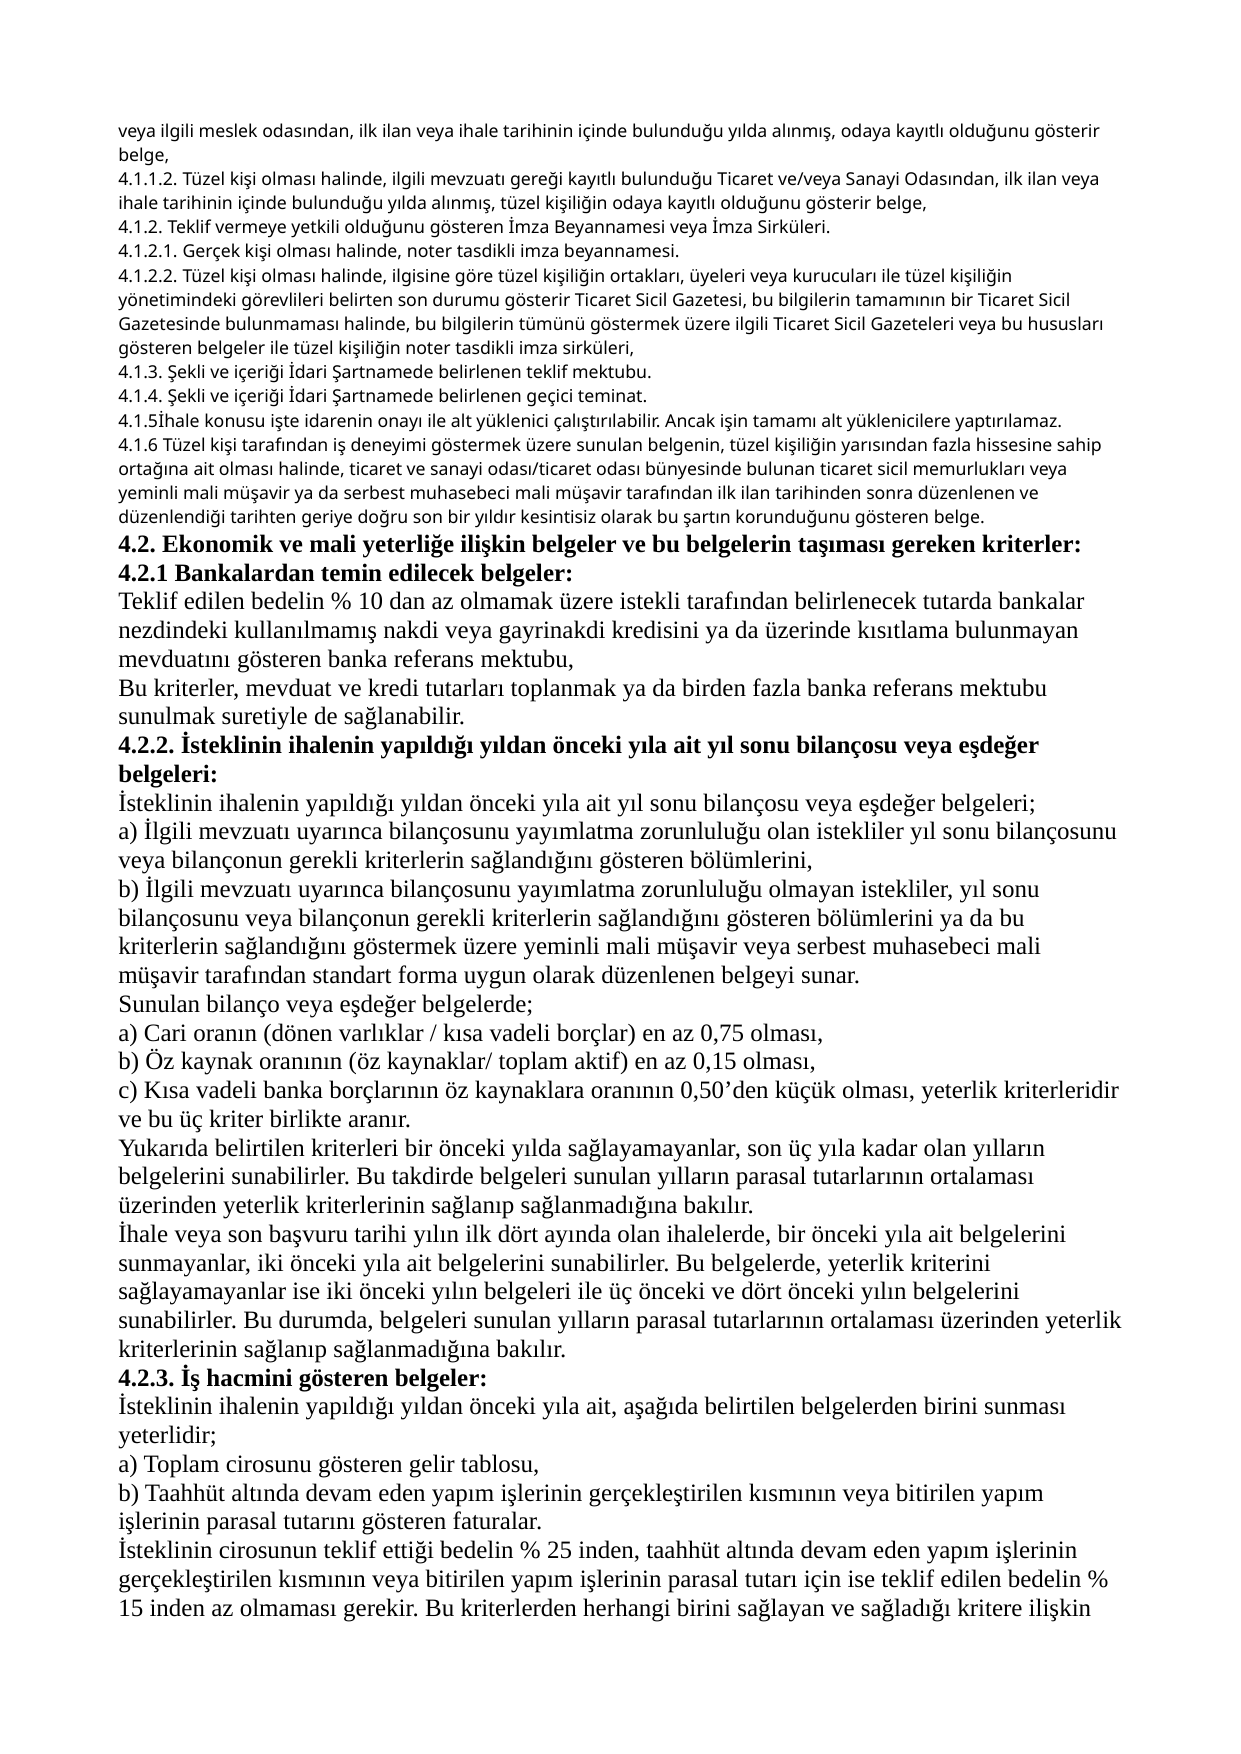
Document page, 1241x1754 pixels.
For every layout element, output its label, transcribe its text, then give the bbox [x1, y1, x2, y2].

table_cell Teklif edilen bedelin % 10 dan az olmamak üzere istekli tarafından belirlenecek tutarda bankalar nezdindeki kullanılmamış nakdi veya gayrinakdi kredisini ya da üzerinde kısıtlama bulunmayan mevduatını gösteren banka referans mektubu, Bu kriterler, mevduat ve kredi tutarları toplanmak ya da birden fazla banka referans mektubu sunulmak suretiyle de sağlanabilir. [118, 586, 1122, 730]
table_cell 4.2.3. İş hacmini gösteren belgeler: [118, 1363, 1122, 1391]
table_cell İsteklinin ihalenin yapıldığı yıldan önceki yıla ait yıl sonu bilançosu veya eşdeğer belgeleri; a) İlgili mevzuatı uyarınca bilançosunu yayımlatma zorunluluğu olan istekliler yıl sonu bilançosunu veya bilançonun gerekli kriterlerin sağlandığını gösteren bölümlerini, b) İlgili mevzuatı uyarınca bilançosunu yayımlatma zorunluluğu olmayan istekliler, yıl sonu bilançosunu veya bilançonun gerekli kriterlerin sağlandığını gösteren bölümlerini ya da bu kriterlerin sağlandığını göstermek üzere yeminli mali müşavir veya serbest muhasebeci mali müşavir tarafından standart forma uygun olarak düzenlenen belgeyi sunar. Sunulan bilanço veya eşdeğer belgelerde; a) Cari oranın (dönen varlıklar / kısa vadeli borçlar) en az 0,75 olması, b) Öz kaynak oranının (öz kaynaklar/ toplam aktif) en az 0,15 olması, c) Kısa vadeli banka borçlarının öz kaynaklara oranının 0,50’den küçük olması, yeterlik kriterleridir ve bu üç kriter birlikte aranır. Yukarıda belirtilen kriterleri bir önceki yılda sağlayamayanlar, son üç yıla kadar olan yılların belgelerini sunabilirler. Bu takdirde belgeleri sunulan yılların parasal tutarlarının ortalaması üzerinden yeterlik kriterlerinin sağlanıp sağlanmadığına bakılır. İhale veya son başvuru tarihi yılın ilk dört ayında olan ihalelerde, bir önceki yıla ait belgelerini sunmayanlar, iki önceki yıla ait belgelerini sunabilirler. Bu belgelerde, yeterlik kriterini sağlayamayanlar ise iki önceki yılın belgeleri ile üç önceki ve dört önceki yılın belgelerini sunabilirler. Bu durumda, belgeleri sunulan yılların parasal tutarlarının ortalaması üzerinden yeterlik kriterlerinin sağlanıp sağlanmadığına bakılır. [118, 788, 1122, 1363]
table_cell 4.2.2. İsteklinin ihalenin yapıldığı yıldan önceki yıla ait yıl sonu bilançosu veya eşdeğer belgeleri: [118, 730, 1122, 788]
table_cell İsteklinin ihalenin yapıldığı yıldan önceki yıla ait, aşağıda belirtilen belgelerden birini sunması yeterlidir; a) Toplam cirosunu gösteren gelir tablosu, b) Taahhüt altında devam eden yapım işlerinin gerçekleştirilen kısmının veya bitirilen yapım işlerinin parasal tutarını gösteren faturalar. İsteklinin cirosunun teklif ettiği bedelin % 25 inden, taahhüt altında devam eden yapım işlerinin gerçekleştirilen kısmının veya bitirilen yapım işlerinin parasal tutarı için ise teklif edilen bedelin % 15 inden az olmaması gerekir. Bu kriterlerden herhangi birini sağlayan ve sağladığı kritere ilişkin [118, 1391, 1122, 1621]
text veya ilgili meslek odasından, ilk ilan veya ihale tarihinin içinde bulunduğu yılda alınmış, odaya kayıtlı olduğunu gösterir belge, 4.1.1.2. Tüzel kişi olması halinde, ilgili mevzuatı gereği kayıtlı bulunduğu Ticaret ve/veya Sanayi Odasından, ilk ilan veya ihale tarihinin içinde bulunduğu yılda alınmış, tüzel kişiliğin odaya kayıtlı olduğunu gösterir belge, 4.1.2. Teklif vermeye yetkili olduğunu gösteren İmza Beyannamesi veya İmza Sirküleri. 4.1.2.1. Gerçek kişi olması halinde, noter tasdikli imza beyannamesi. 4.1.2.2. Tüzel kişi olması halinde, ilgisine göre tüzel kişiliğin ortakları, üyeleri veya kurucuları ile tüzel kişiliğin yönetimindeki görevlileri belirten son durumu gösterir Ticaret Sicil Gazetesi, bu bilgilerin tamamının bir Ticaret Sicil Gazetesinde bulunmaması halinde, bu bilgilerin tümünü göstermek üzere ilgili Ticaret Sicil Gazeteleri veya bu hususları gösteren belgeler ile tüzel kişiliğin noter tasdikli imza sirküleri, 4.1.3. Şekli ve içeriği İdari Şartnamede belirlenen teklif mektubu. 4.1.4. Şekli ve içeriği İdari Şartnamede belirlenen geçici teminat. 4.1.5İhale konusu işte idarenin onayı ile alt yüklenici çalıştırılabilir. Ancak işin tamamı alt yüklenicilere yaptırılamaz. 4.1.6 Tüzel kişi tarafından iş deneyimi göstermek üzere sunulan belgenin, tüzel kişiliğin yarısından fazla hissesine sahip ortağına ait olması halinde, ticaret ve sanayi odası/ticaret odası bünyesinde bulunan ticaret sicil memurlukları veya yeminli mali müşavir ya da serbest muhasebeci mali müşavir tarafından ilk ilan tarihinden sonra düzenlenen ve düzenlendiği tarihten geriye doğru son bir yıldır kesintisiz olarak bu şartın korunduğunu gösteren belge. [118, 118, 1122, 529]
table_cell 4.2.1 Bankalardan temin edilecek belgeler: [118, 558, 1122, 586]
table_header 4.2. Ekonomik ve mali yeterliğe ilişkin belgeler ve bu belgelerin taşıması gereken kriterler: [118, 529, 1122, 558]
